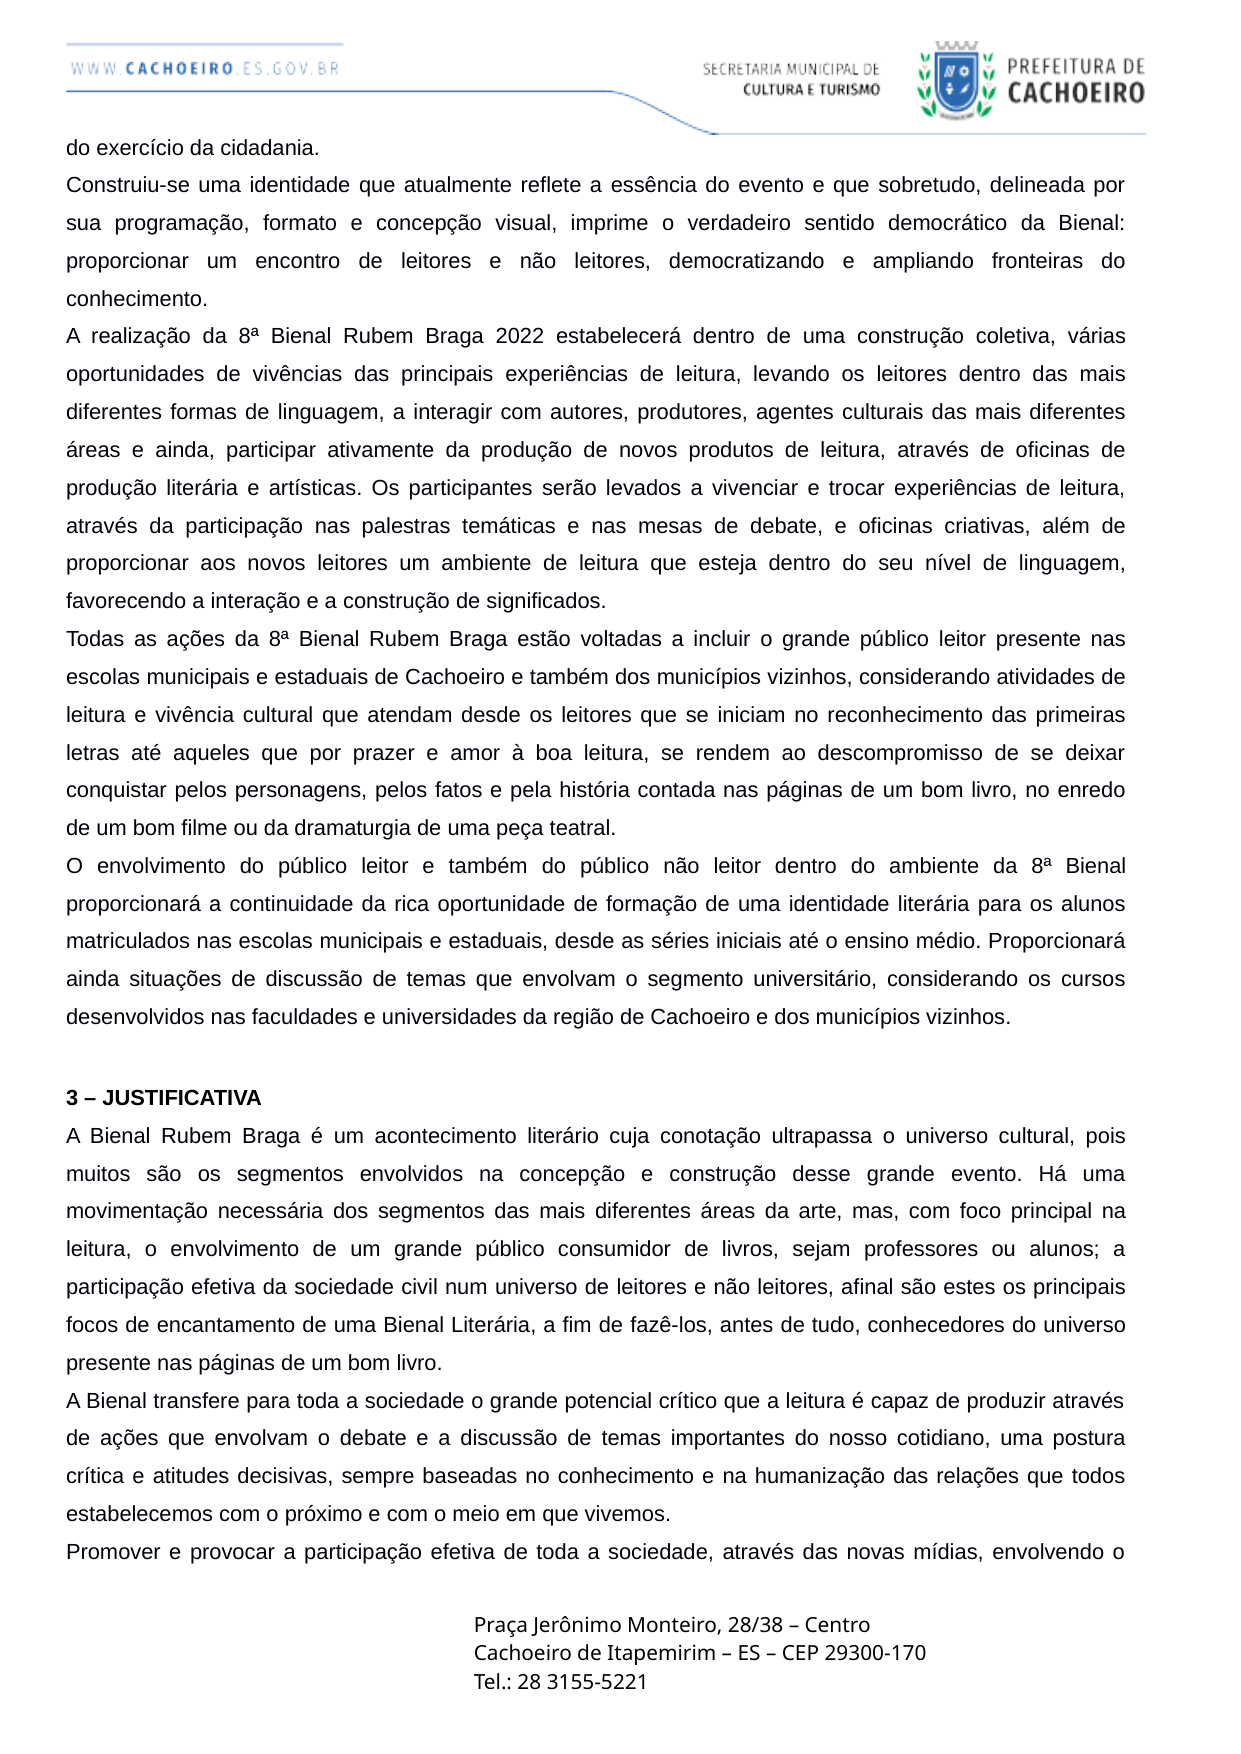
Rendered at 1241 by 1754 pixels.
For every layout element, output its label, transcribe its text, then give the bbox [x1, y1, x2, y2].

text O envolvimento do público leitor e também do público não leitor dentro do ambiente da 8ª Bienal proporcionará a continuidade da rica oportunidade de formação de uma identidade literária para os alunos matriculados nas escolas municipais e estaduais, desde as séries iniciais até o ensino médio. Proporcionará ainda situações de discussão de temas que envolvam o segmento universitário, considerando os cursos desenvolvidos nas faculdades e universidades da região de Cachoeiro e dos municípios vizinhos. [66, 853, 1127, 1029]
text do exercício da cidadania. [66, 135, 1127, 159]
text A Bienal Rubem Braga é um acontecimento literário cuja conotação ultrapassa o universo cultural, pois muitos são os segmentos envolvidos na concepção e construção desse grande evento. Há uma movimentação necessária dos segmentos das mais diferentes áreas da arte, mas, com foco principal na leitura, o envolvimento de um grande público consumidor de livros, sejam professores ou alunos; a participação efetiva da sociedade civil num universo de leitores e não leitores, afinal são estes os principais focos de encantamento de uma Bienal Literária, a fim de fazê-los, antes de tudo, conhecedores do universo presente nas páginas de um bom livro. [66, 1123, 1127, 1375]
text 3 – JUSTIFICATIVA [66, 1085, 1127, 1110]
text Todas as ações da 8ª Bienal Rubem Braga estão voltadas a incluir o grande público leitor presente nas escolas municipais e estaduais de Cachoeiro e também dos municípios vizinhos, considerando atividades de leitura e vivência cultural que atendam desde os leitores que se iniciam no reconhecimento das primeiras letras até aqueles que por prazer e amor à boa leitura, se rendem ao descompromisso de se deixar conquistar pelos personagens, pelos fatos e pela história contada nas páginas de um bom livro, no enredo de um bom filme ou da dramaturgia de uma peça teatral. [66, 626, 1127, 840]
picture [66, 41, 1147, 135]
text Promover e provocar a participação efetiva de toda a sociedade, através das novas mídias, envolvendo o [66, 1539, 1127, 1564]
text A realização da 8ª Bienal Rubem Braga 2022 estabelecerá dentro de uma construção coletiva, várias oportunidades de vivências das principais experiências de leitura, levando os leitores dentro das mais diferentes formas de linguagem, a interagir com autores, produtores, agentes culturais das mais diferentes áreas e ainda, participar ativamente da produção de novos produtos de leitura, através de oficinas de produção literária e artísticas. Os participantes serão levados a vivenciar e trocar experiências de leitura, através da participação nas palestras temáticas e nas mesas de debate, e oficinas criativas, além de proporcionar aos novos leitores um ambiente de leitura que esteja dentro do seu nível de linguagem, favorecendo a interação e a construção de significados. [66, 323, 1127, 613]
text Construiu-se uma identidade que atualmente reflete a essência do evento e que sobretudo, delineada por sua programação, formato e concepção visual, imprime o verdadeiro sentido democrático da Bienal: proporcionar um encontro de leitores e não leitores, democratizando e ampliando fronteiras do conhecimento. [66, 172, 1127, 311]
text A Bienal transfere para toda a sociedade o grande potencial crítico que a leitura é capaz de produzir através de ações que envolvam o debate e a discussão de temas importantes do nosso cotidiano, uma postura crítica e atitudes decisivas, sempre baseadas no conhecimento e na humanização das relações que todos estabelecemos com o próximo e com o meio em que vivemos. [66, 1387, 1127, 1526]
